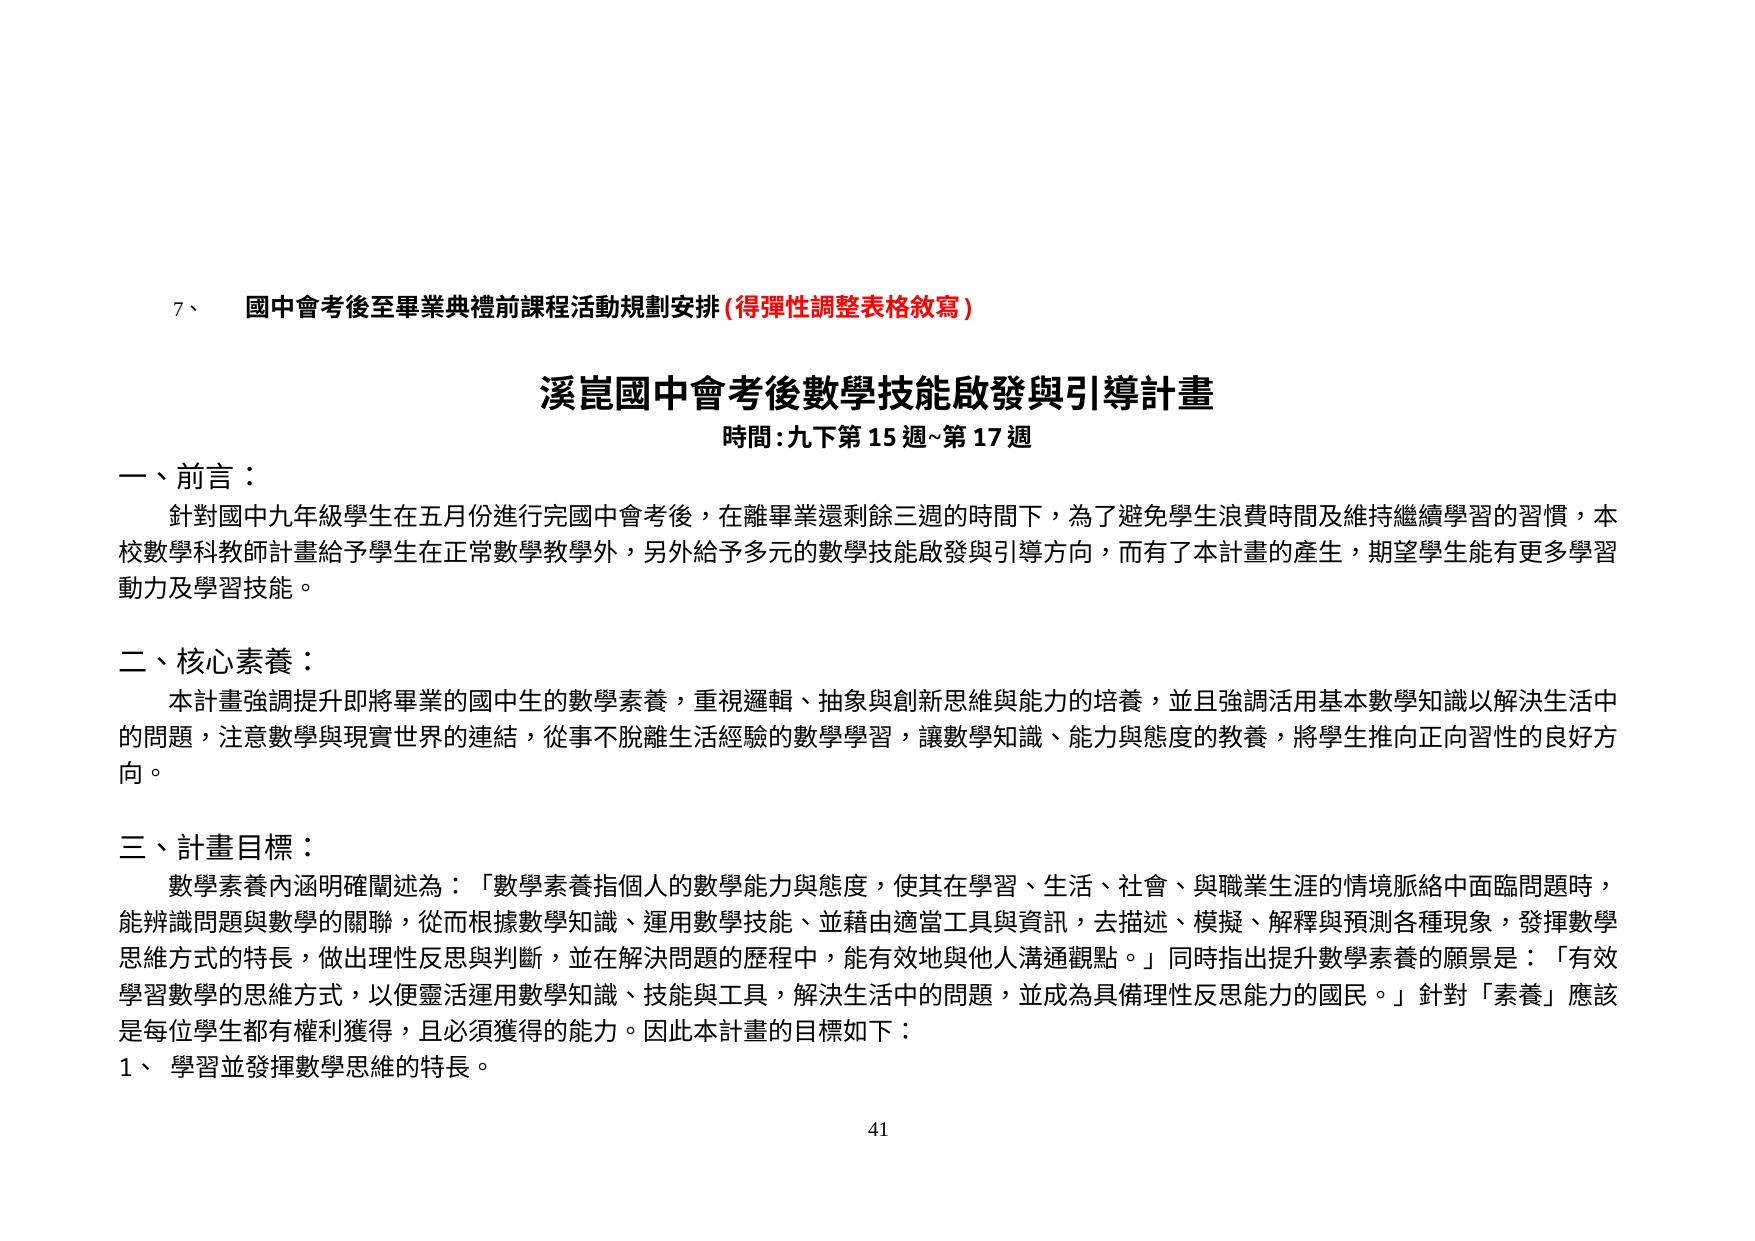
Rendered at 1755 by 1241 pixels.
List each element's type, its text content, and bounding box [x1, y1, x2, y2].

text 針對國中九年級學生在五月份進行完國中會考後，在離畢業還剩餘三週的時間下，為了避免學生浪費時間及維持繼續學習的習慣，本校數學科教師計畫給予學生在正常數學教學外，另外給予多元的數學技能啟發與引導方向，而有了本計畫的產生，期望學生能有更多學習動力及學習技能。 [118, 496, 1636, 605]
text 本計畫強調提升即將畢業的國中生的數學素養，重視邏輯、抽象與創新思維與能力的培養，並且強調活用基本數學知識以解決生活中的問題，注意數學與現實世界的連結，從事不脫離生活經驗的數學學習，讓數學知識、能力與態度的教養，將學生推向正向習性的良好方向。 [118, 681, 1636, 790]
text 溪崑國中會考後數學技能啟發與引導計畫 [118, 363, 1636, 418]
text 二、核心素養： [118, 639, 1636, 681]
text 時間:九下第15週~第17週 [118, 418, 1636, 454]
text 1、 學習並發揮數學思維的特長。 [118, 1048, 1636, 1084]
list 國中會考後至畢業典禮前課程活動規劃安排(得彈性調整表格敘寫) [171, 287, 1636, 324]
text 三、計畫目標： [118, 824, 1636, 866]
text 一、前言： [118, 454, 1636, 496]
text 數學素養內涵明確闡述為：「數學素養指個人的數學能力與態度，使其在學習、生活、社會、與職業生涯的情境脈絡中面臨問題時，能辨識問題與數學的關聯，從而根據數學知識、運用數學技能、並藉由適當工具與資訊，去描述、模擬、解釋與預測各種現象，發揮數學思維方式的特長，做出理性反思與判斷，並在解決問題的歷程中，能有效地與他人溝通觀點。」同時指出提升數學素養的願景是：「有效學習數學的思維方式，以便靈活運用數學知識、技能與工具，解決生活中的問題，並成為具備理性反思能力的國民。」針對「素養」應該是每位學生都有權利獲得，且必須獲得的能力。因此本計畫的目標如下： [118, 866, 1636, 1048]
